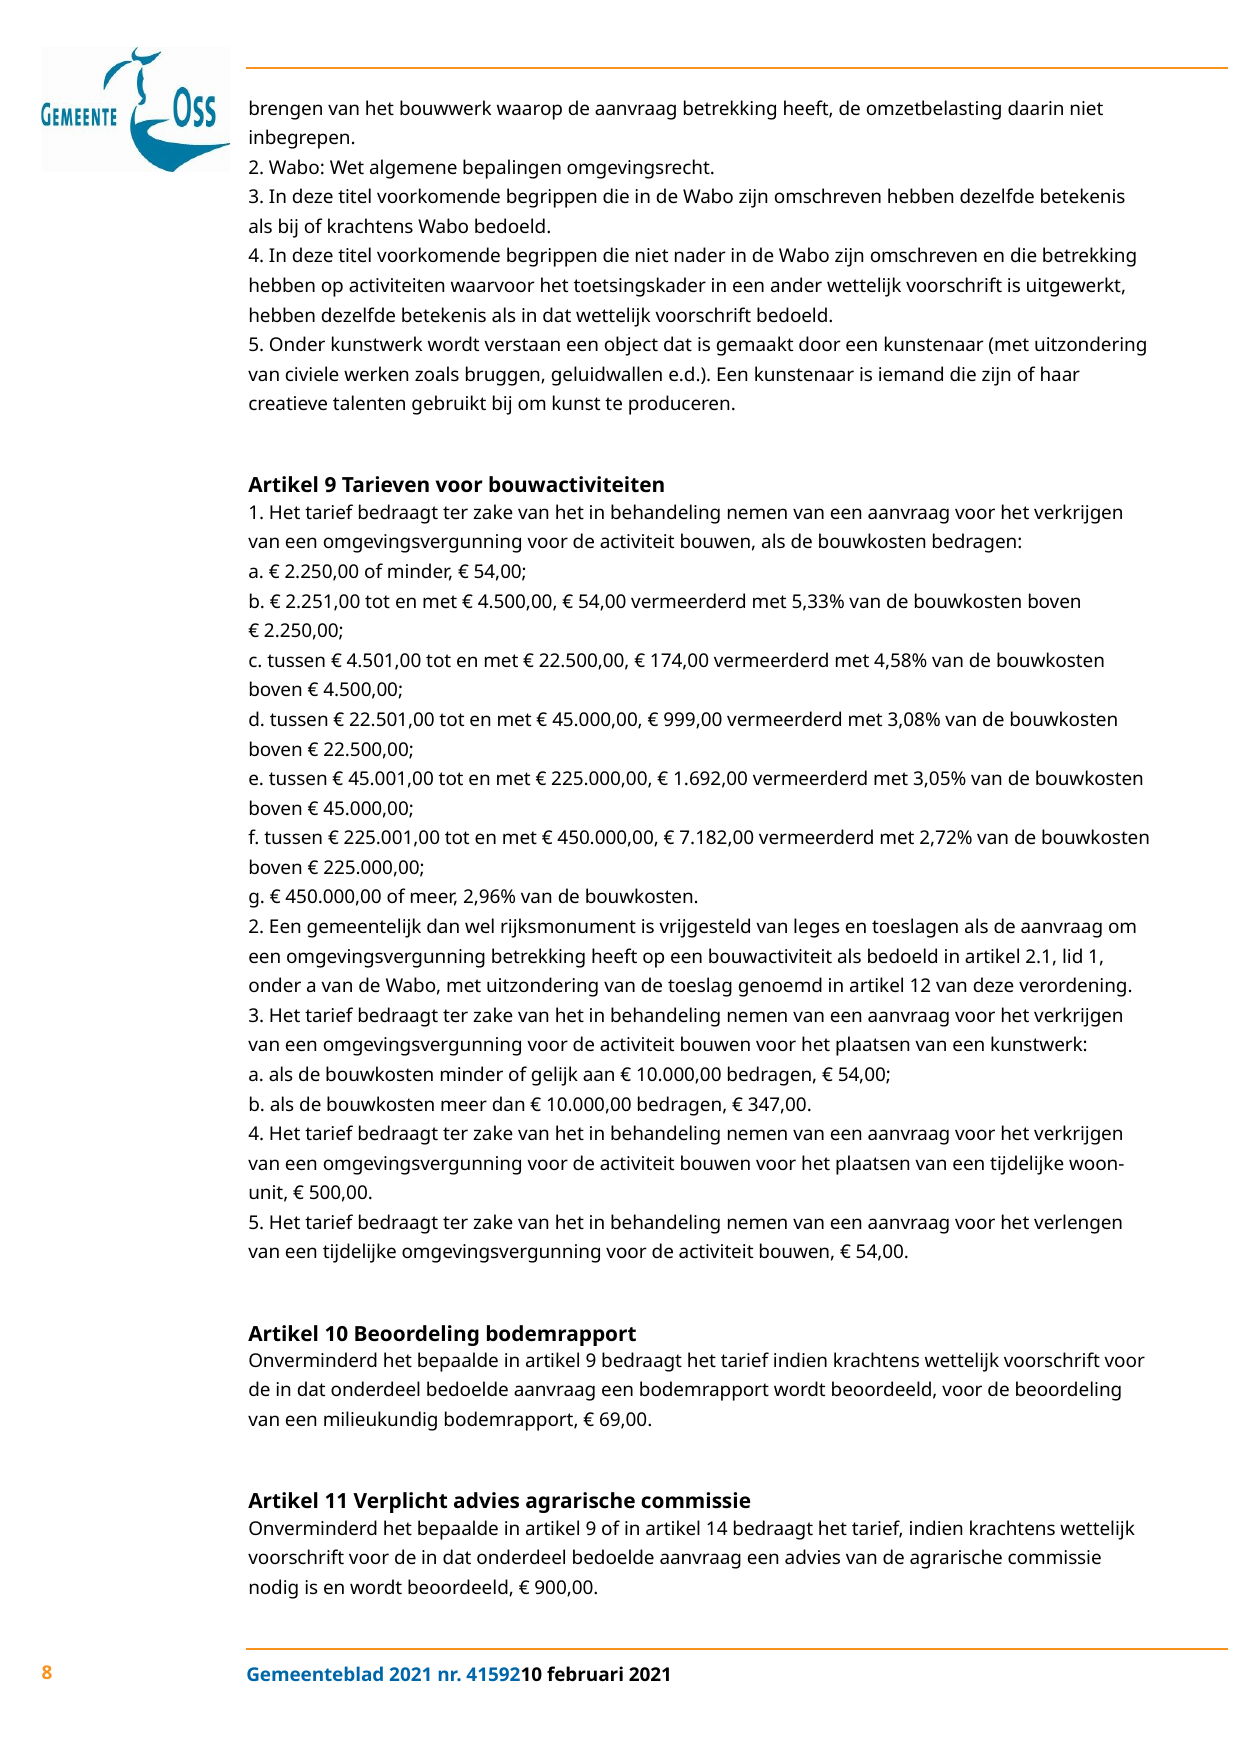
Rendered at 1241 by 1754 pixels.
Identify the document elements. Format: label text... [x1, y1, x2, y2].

text Artikel 11 Verplicht advies agrarische commissie [248, 1486, 1152, 1515]
text f. tussen € 225.001,00 tot en met € 450.000,00, € 7.182,00 vermeerderd met 2,72% van de bouwkosten boven € 225.000,00; [248, 824, 1152, 880]
text 4. In deze titel voorkomende begrippen die niet nader in de Wabo zijn omschreven en die betrekking hebben op activiteiten waarvoor het toetsingskader in een ander wettelijk voorschrift is uitgewerkt, hebben dezelfde betekenis als in dat wettelijk voorschrift bedoeld. [248, 243, 1152, 328]
text brengen van het bouwwerk waarop de aanvraag betrekking heeft, de omzetbelasting daarin niet inbegrepen. [248, 95, 1152, 150]
text 5. Onder kunstwerk wordt verstaan een object dat is gemaakt door een kunstenaar (met uitzondering van civiele werken zoals bruggen, geluidwallen e.d.). Een kunstenaar is iemand die zijn of haar creatieve talenten gebruikt bij om kunst te produceren. [248, 331, 1152, 416]
text d. tussen € 22.501,00 tot en met € 45.000,00, € 999,00 vermeerderd met 3,08% van de bouwkosten boven € 22.500,00; [248, 706, 1152, 761]
text Onverminderd het bepaalde in artikel 9 of in artikel 14 bedraagt het tarief, indien krachtens wettelijk voorschrift voor de in dat onderdeel bedoelde aanvraag een advies van de agrarische commissie nodig is en wordt beoordeeld, € 900,00. [248, 1515, 1152, 1599]
text 3. Het tarief bedraagt ter zake van het in behandeling nemen van een aanvraag voor het verkrijgen van een omgevingsvergunning voor de activiteit bouwen voor het plaatsen van een kunstwerk: [248, 1002, 1152, 1057]
text b. als de bouwkosten meer dan € 10.000,00 bedragen, € 347,00. [248, 1091, 1152, 1116]
text Onverminderd het bepaalde in artikel 9 bedraagt het tarief indien krachtens wettelijk voorschrift voor de in dat onderdeel bedoelde aanvraag een bodemrapport wordt beoordeeld, voor de beoordeling van een milieukundig bodemrapport, € 69,00. [248, 1347, 1152, 1432]
text c. tussen € 4.501,00 tot en met € 22.500,00, € 174,00 vermeerderd met 4,58% van de bouwkosten boven € 4.500,00; [248, 647, 1152, 702]
text Artikel 9 Tarieven voor bouwactiviteiten [248, 471, 1152, 499]
text 3. In deze titel voorkomende begrippen die in de Wabo zijn omschreven hebben dezelfde betekenis als bij of krachtens Wabo bedoeld. [248, 183, 1152, 239]
text € 2.250,00; [248, 617, 1152, 643]
text a. € 2.250,00 of minder, € 54,00; [248, 558, 1152, 584]
text 1. Het tarief bedraagt ter zake van het in behandeling nemen van een aanvraag voor het verkrijgen van een omgevingsvergunning voor de activiteit bouwen, als de bouwkosten bedragen: [248, 499, 1152, 554]
text Artikel 10 Beoordeling bodemrapport [248, 1319, 1152, 1347]
text a. als de bouwkosten minder of gelijk aan € 10.000,00 bedragen, € 54,00; [248, 1061, 1152, 1087]
text b. € 2.251,00 tot en met € 4.500,00, € 54,00 vermeerderd met 5,33% van de bouwkosten boven [248, 588, 1152, 613]
text 4. Het tarief bedraagt ter zake van het in behandeling nemen van een aanvraag voor het verkrijgen van een omgevingsvergunning voor de activiteit bouwen voor het plaatsen van een tijdelijke woon-unit, € 500,00. [248, 1120, 1152, 1205]
text 5. Het tarief bedraagt ter zake van het in behandeling nemen van een aanvraag voor het verlengen van een tijdelijke omgevingsvergunning voor de activiteit bouwen, € 54,00. [248, 1209, 1152, 1264]
text 2. Wabo: Wet algemene bepalingen omgevingsrecht. [248, 154, 1152, 180]
picture [41, 47, 231, 172]
text 2. Een gemeentelijk dan wel rijksmonument is vrijgesteld van leges en toeslagen als de aanvraag om een omgevingsvergunning betrekking heeft op een bouwactiviteit als bedoeld in artikel 2.1, lid 1, onder a van de Wabo, met uitzondering van de toeslag genoemd in artikel 12 van deze verordening. [248, 913, 1152, 998]
text e. tussen € 45.001,00 tot en met € 225.000,00, € 1.692,00 vermeerderd met 3,05% van de bouwkosten boven € 45.000,00; [248, 765, 1152, 821]
text g. € 450.000,00 of meer, 2,96% van de bouwkosten. [248, 884, 1152, 909]
